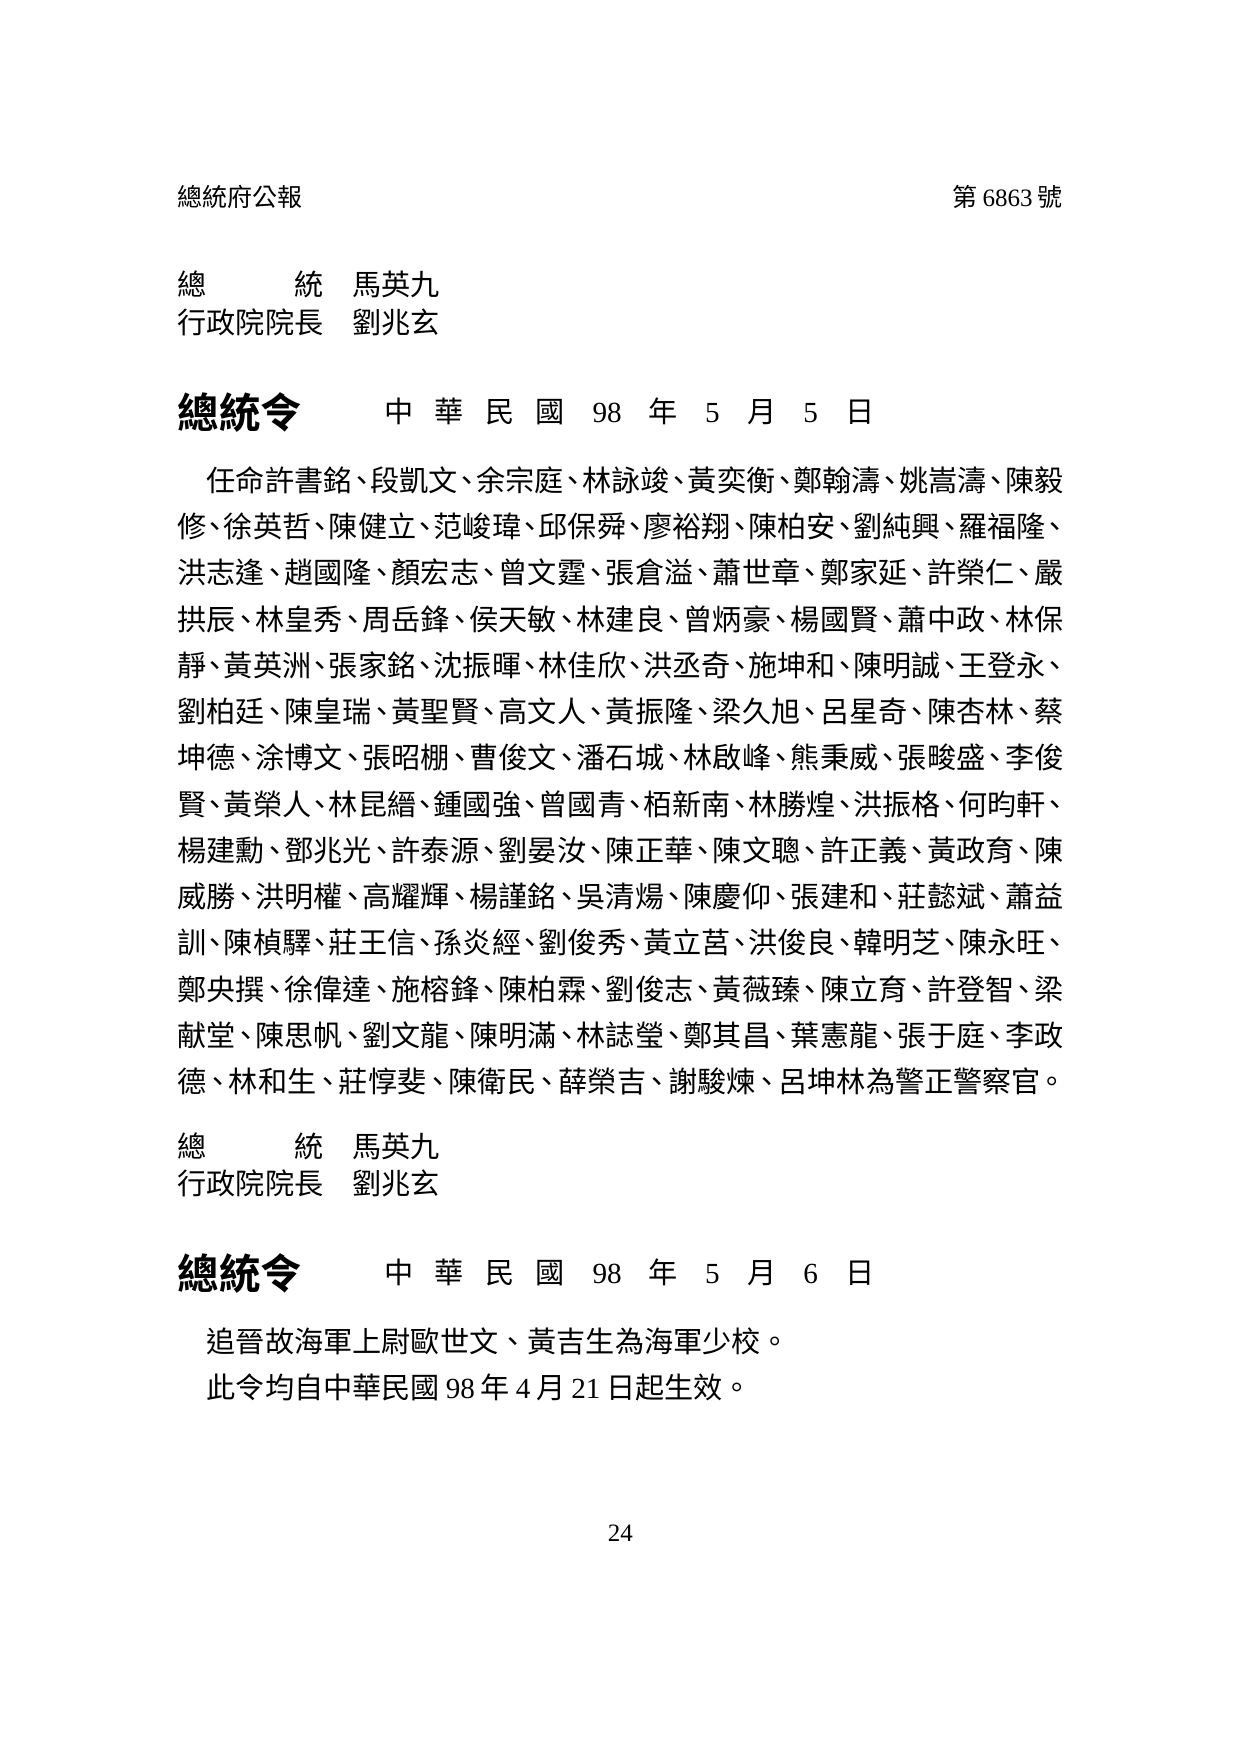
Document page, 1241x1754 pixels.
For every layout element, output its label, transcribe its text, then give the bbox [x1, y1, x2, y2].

text 行政院院長 劉兆玄 [177, 1164, 1063, 1202]
text 行政院院長 劉兆玄 [177, 303, 1063, 341]
text 追晉故海軍上尉歐世文、黃吉生為海軍少校。 [177, 1316, 1063, 1361]
text 總 統 馬英九 [177, 266, 1063, 303]
table_header 總統令 [174, 366, 381, 454]
text 此令均自中華民國98年4月21日起生效。 [177, 1361, 1063, 1407]
text 總 統 馬英九 [177, 1127, 1063, 1164]
table_header 中華民國98年5月6日 [381, 1227, 877, 1316]
text 任命許書銘、段凱文、余宗庭、林詠竣、黃奕衡、鄭翰濤、姚嵩濤、陳毅修、徐英哲、陳健立、范峻瑋、邱保舜、廖裕翔、陳柏安、劉純興、羅福隆、洪志逢、趙國隆、顏宏志、曾文霆、張倉溢、蕭世章、鄭家延、許榮仁、嚴拱辰、林皇秀、周岳鋒、侯天敏、林建良、曾炳豪、楊國賢、蕭中政、林保靜、黃英洲、張家銘、沈振暉、林佳欣、洪丞奇、施坤和、陳明誠、王登永、劉柏廷、陳皇瑞、黃聖賢、高文人、黃振隆、梁久旭、呂星奇、陳杏林、蔡坤德、涂博文、張昭棚、曹俊文、潘石城、林啟峰、熊秉威、張畯盛、李俊賢、黃榮人、林昆縉、鍾國強、曾國青、栢新南、林勝煌、洪振格、何昀軒、楊建勳、鄧兆光、許泰源、劉晏汝、陳正華、陳文聰、許正義、黃政育、陳威勝、洪明權、高耀輝、楊謹銘、吳清煬、陳慶仰、張建和、莊懿斌、蕭益訓、陳楨驛、莊王信、孫炎經、劉俊秀、黃立莒、洪俊良、韓明芝、陳永旺、鄭央撰、徐偉達、施榕鋒、陳柏霖、劉俊志、黃薇臻、陳立育、許登智、梁献堂、陳思帆、劉文龍、陳明滿、林誌瑩、鄭其昌、葉憲龍、張于庭、李政德、林和生、莊惇斐、陳衛民、薛榮吉、謝駿煉、呂坤林為警正警察官。 [177, 454, 1063, 1102]
table_header 總統令 [174, 1227, 381, 1316]
table_header 中華民國98年5月5日 [381, 366, 877, 454]
